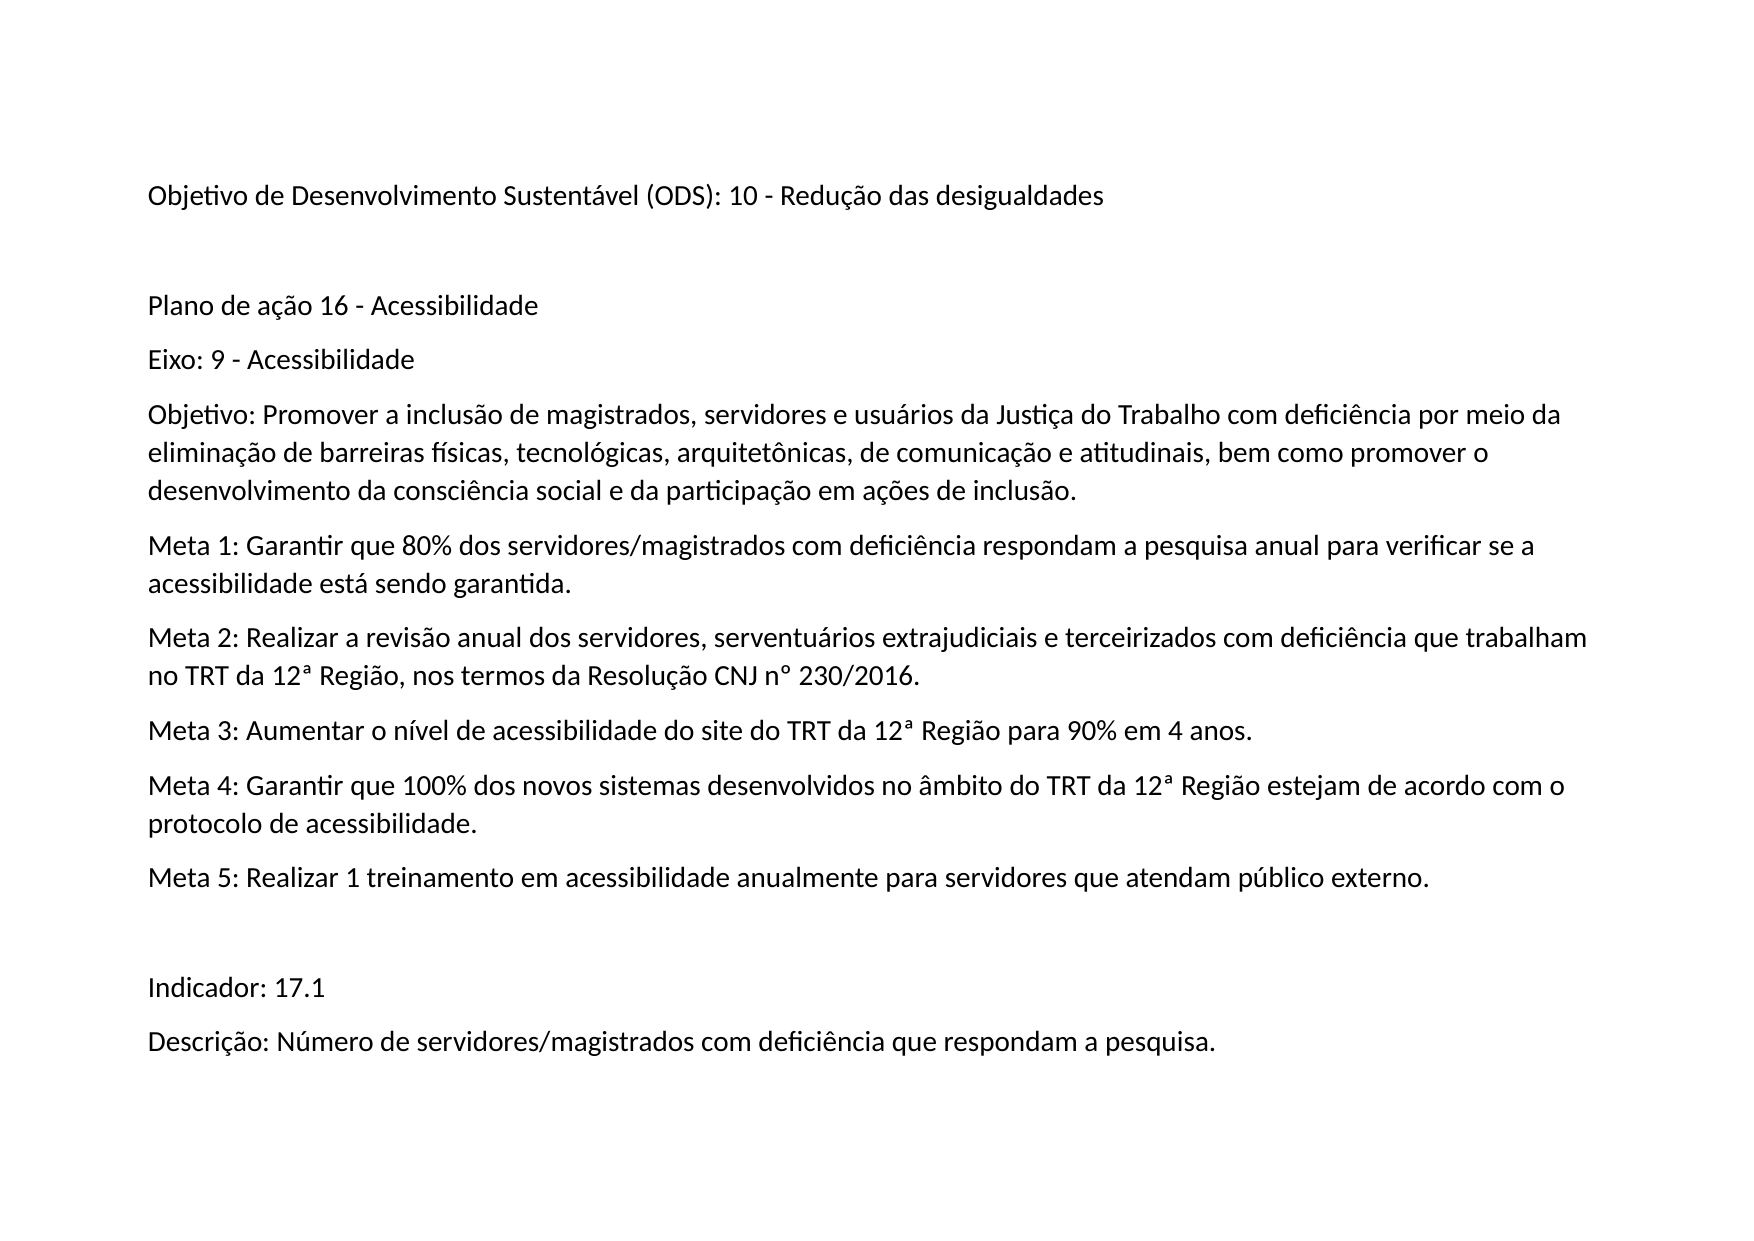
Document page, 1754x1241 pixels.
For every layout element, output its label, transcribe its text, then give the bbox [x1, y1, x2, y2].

text Objetivo de Desenvolvimento Sustentável (ODS): 10 - Redução das desigualdades [148, 177, 1606, 213]
text Objetivo: Promover a inclusão de magistrados, servidores e usuários da Justiça do Trabalho com deficiência por meio da eliminação de barreiras físicas, tecnológicas, arquitetônicas, de comunicação e atitudinais, bem como promover o desenvolvimento da consciência social e da participação em ações de inclusão. [148, 396, 1606, 508]
text Indicador: 17.1 [148, 969, 1606, 1004]
text Eixo: 9 - Acessibilidade [148, 341, 1606, 377]
text Meta 2: Realizar a revisão anual dos servidores, serventuários extrajudiciais e terceirizados com deficiência que trabalham no TRT da 12ª Região, nos termos da Resolução CNJ nº 230/2016. [148, 619, 1606, 693]
text Meta 5: Realizar 1 treinamento em acessibilidade anualmente para servidores que atendam público externo. [148, 859, 1606, 895]
text Plano de ação 16 - Acessibilidade [148, 287, 1606, 322]
text Meta 4: Garantir que 100% dos novos sistemas desenvolvidos no âmbito do TRT da 12ª Região estejam de acordo com o protocolo de acessibilidade. [148, 767, 1606, 840]
text Descrição: Número de servidores/magistrados com deficiência que respondam a pesquisa. [148, 1023, 1606, 1059]
text Meta 1: Garantir que 80% dos servidores/magistrados com deficiência respondam a pesquisa anual para verificar se a acessibilidade está sendo garantida. [148, 527, 1606, 600]
text Meta 3: Aumentar o nível de acessibilidade do site do TRT da 12ª Região para 90% em 4 anos. [148, 712, 1606, 748]
